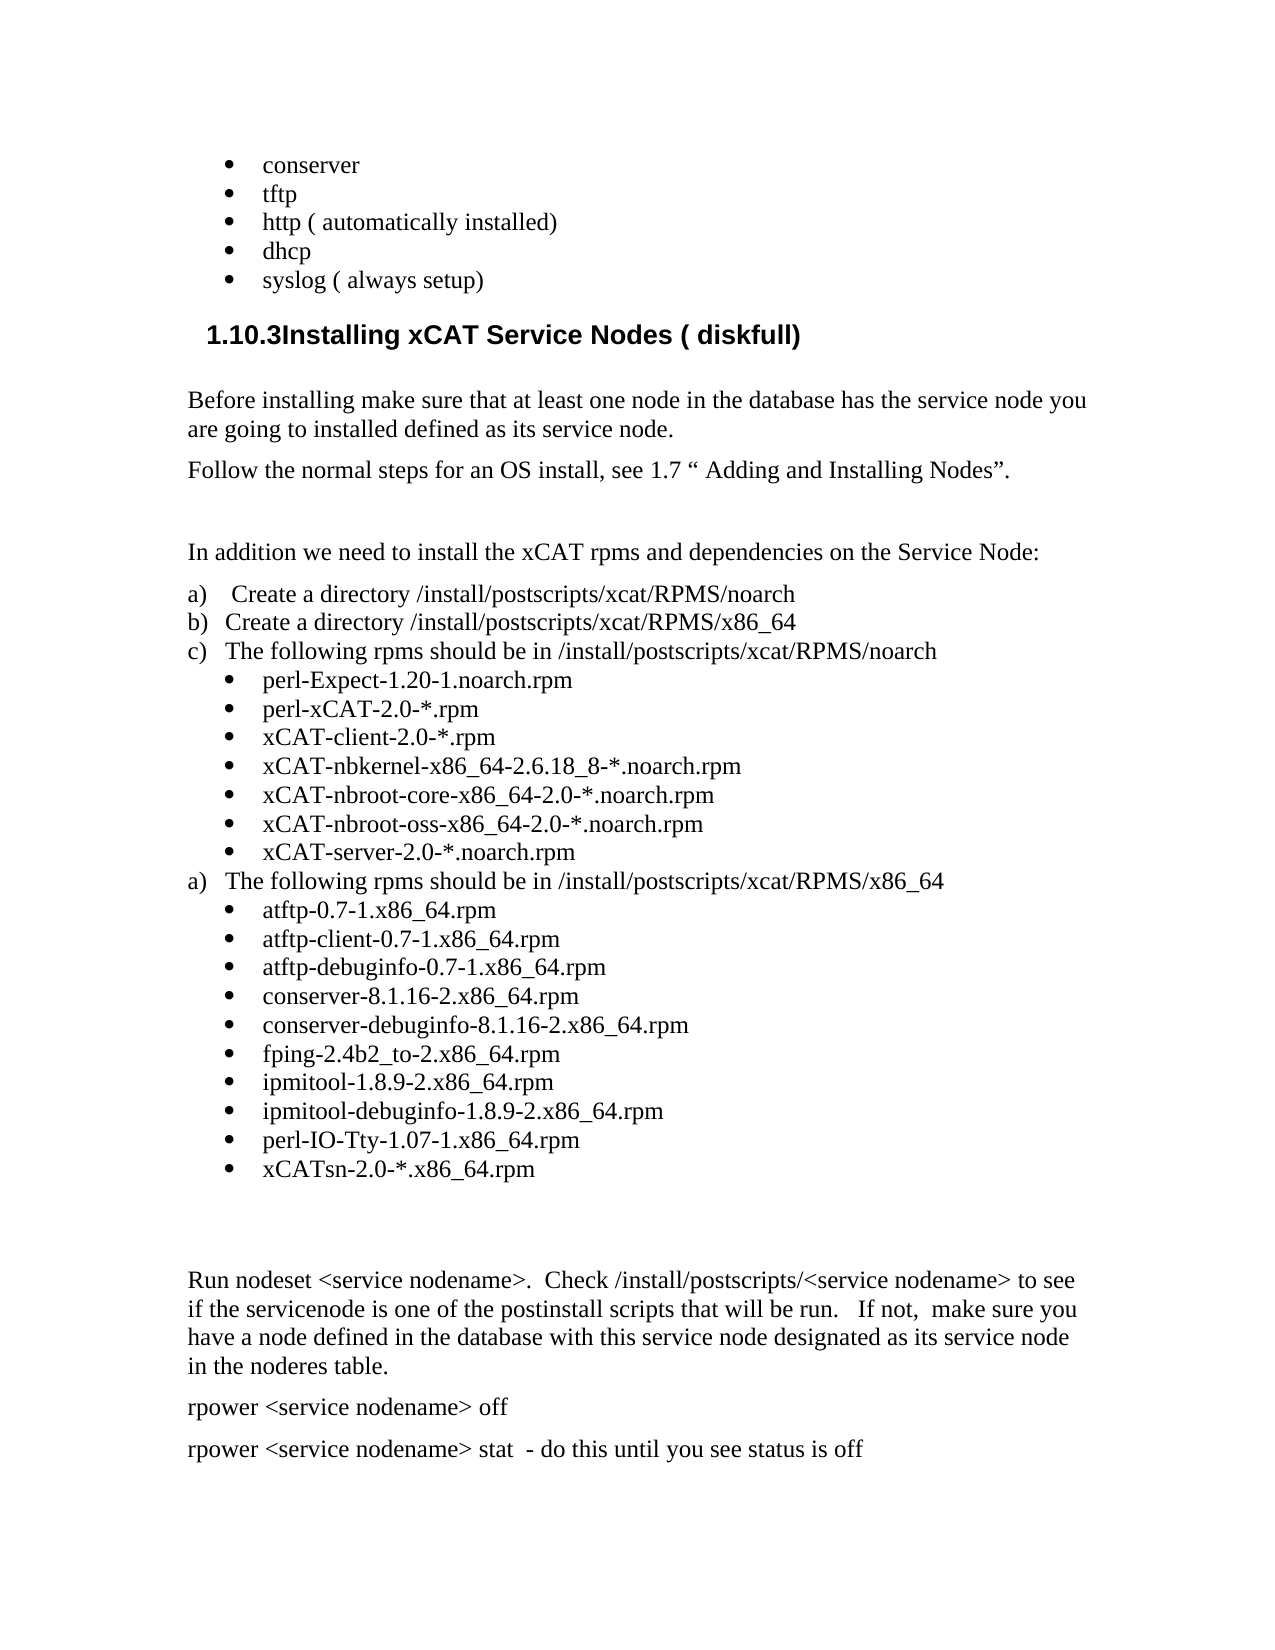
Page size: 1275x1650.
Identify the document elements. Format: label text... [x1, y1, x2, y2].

list xCAT-nbroot-core-x86_64-2.0-*.noarch.rpm [225, 780, 1087, 809]
list The following rpms should be in /install/postscripts/xcat/RPMS/noarch [187, 636, 1087, 665]
list http ( automatically installed) [225, 207, 1087, 236]
text Before installing make sure that at least one node in the database has the service node you are going to installed defined as its service node. [187, 385, 1087, 442]
subtitle Installing xCAT Service Nodes ( diskfull) [206, 319, 1087, 350]
list conserver [225, 150, 1087, 179]
text In addition we need to install the xCAT rpms and dependencies on the Service Node: [187, 537, 1087, 566]
list Create a directory /install/postscripts/xcat/RPMS/x86_64 [187, 607, 1087, 636]
list ipmitool-1.8.9-2.x86_64.rpm [225, 1067, 1087, 1096]
list dhcp [225, 236, 1087, 265]
list syslog ( always setup) [225, 265, 1087, 294]
list xCATsn-2.0-*.x86_64.rpm [225, 1154, 1087, 1182]
text rpower <service nodename> stat - do this until you see status is off [187, 1434, 1087, 1462]
list conserver-8.1.16-2.x86_64.rpm [225, 981, 1087, 1010]
list Create a directory /install/postscripts/xcat/RPMS/noarch [187, 579, 1087, 607]
list perl-Expect-1.20-1.noarch.rpm [225, 665, 1087, 694]
list xCAT-client-2.0-*.rpm [225, 722, 1087, 751]
text Follow the normal steps for an OS install, see 1.7 “ Adding and Installing Nodes”. [187, 455, 1087, 484]
list xCAT-nbroot-oss-x86_64-2.0-*.noarch.rpm [225, 809, 1087, 837]
list conserver-debuginfo-8.1.16-2.x86_64.rpm [225, 1010, 1087, 1039]
list xCAT-nbkernel-x86_64-2.6.18_8-*.noarch.rpm [225, 751, 1087, 780]
list The following rpms should be in /install/postscripts/xcat/RPMS/x86_64 [187, 866, 1087, 895]
list atftp-0.7-1.x86_64.rpm [225, 895, 1087, 924]
text rpower <service nodename> off [187, 1392, 1087, 1421]
list atftp-client-0.7-1.x86_64.rpm [225, 924, 1087, 952]
list perl-IO-Tty-1.07-1.x86_64.rpm [225, 1125, 1087, 1154]
list perl-xCAT-2.0-*.rpm [225, 694, 1087, 722]
list ipmitool-debuginfo-1.8.9-2.x86_64.rpm [225, 1096, 1087, 1125]
list fping-2.4b2_to-2.x86_64.rpm [225, 1039, 1087, 1067]
list tftp [225, 179, 1087, 207]
list xCAT-server-2.0-*.noarch.rpm [225, 837, 1087, 866]
text Run nodeset <service nodename>. Check /install/postscripts/<service nodename> to see if the servicenode is one of the postinstall scripts that will be run. If not, make sure you have a node defined in the database with this service node designated as its service node in the noderes table. [187, 1265, 1087, 1380]
list atftp-debuginfo-0.7-1.x86_64.rpm [225, 952, 1087, 981]
